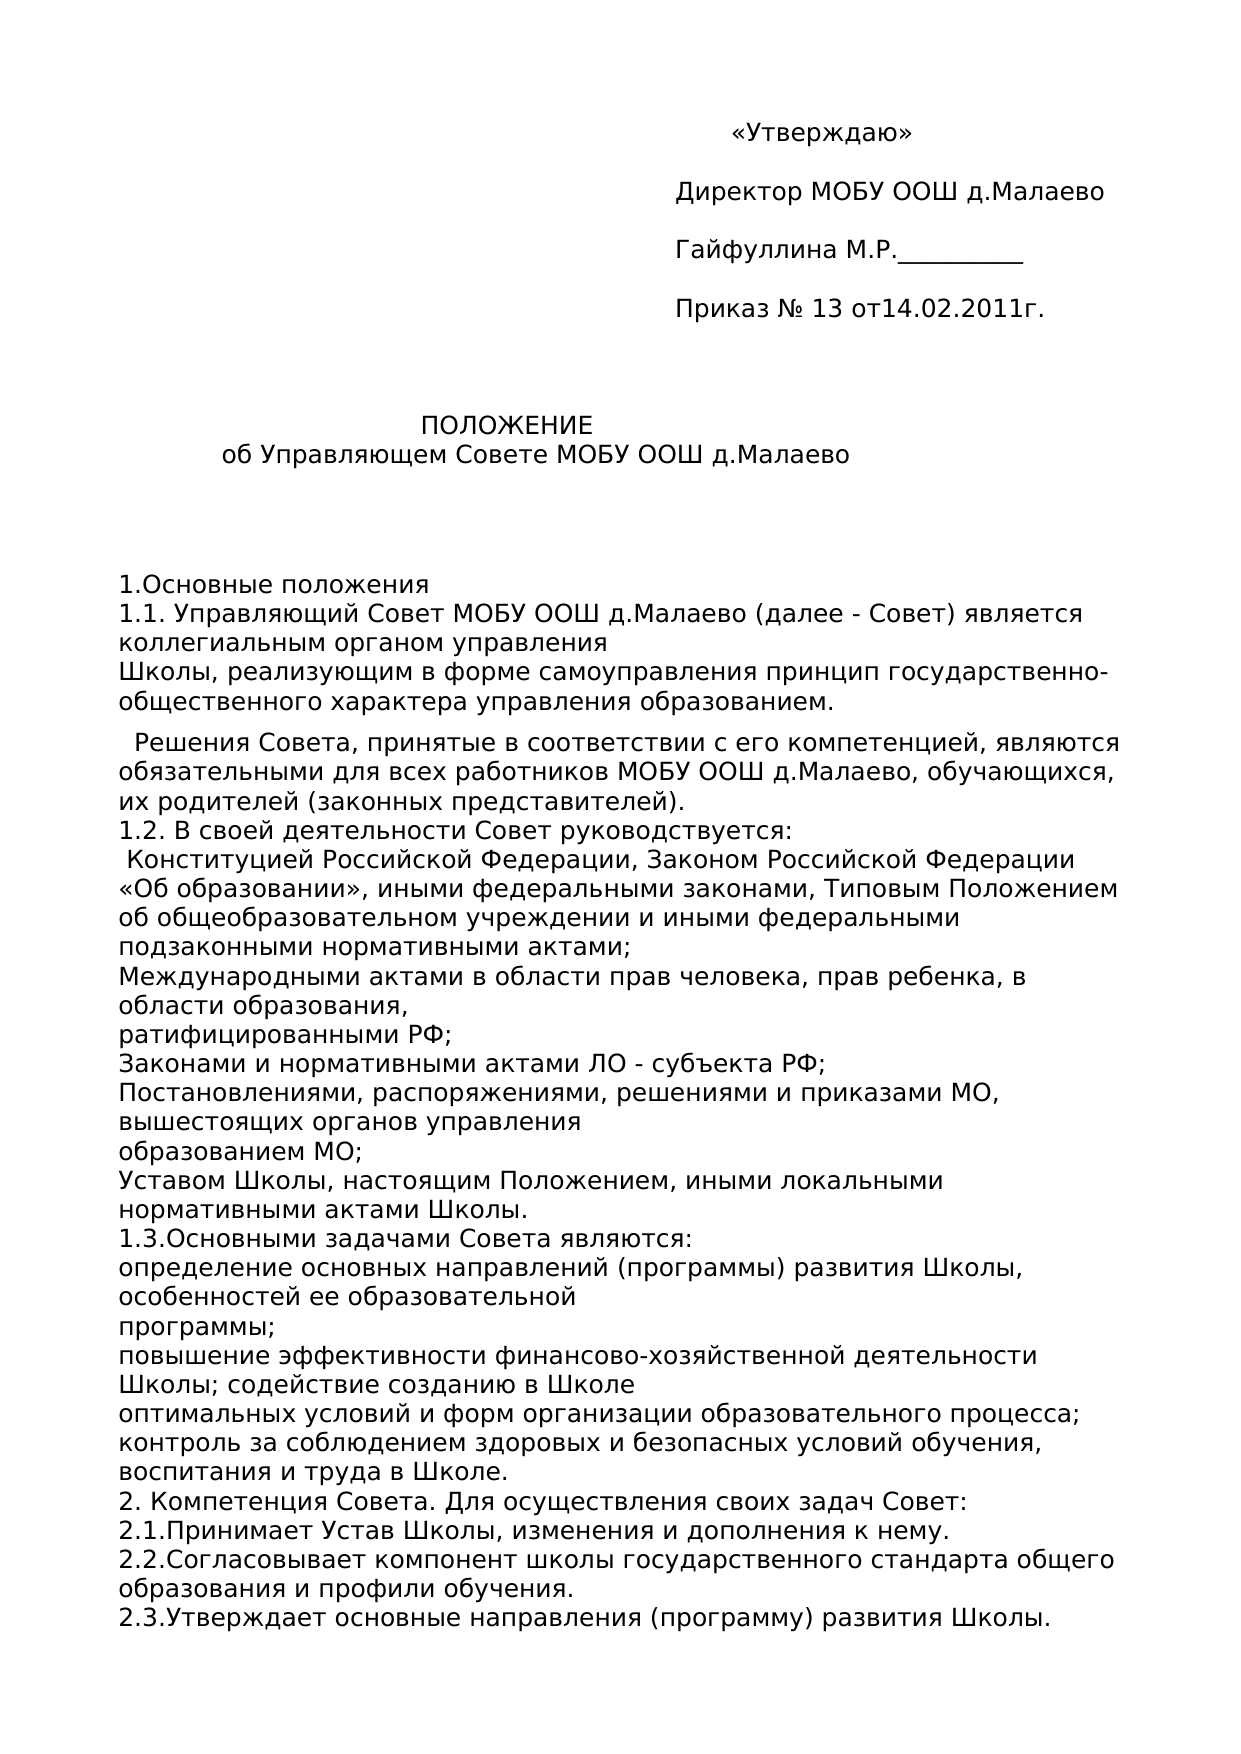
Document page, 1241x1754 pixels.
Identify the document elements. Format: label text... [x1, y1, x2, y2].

text Гайфуллина М.Р.__________ [118, 235, 1122, 264]
text Решения Совета, принятые в соответствии с его компетенцией, являются обязательными для всех работников МОБУ ООШ д.Малаево, обучающихся, их родителей (законных представителей). 1.2. В своей деятельности Совет руководствуется: Конституцией Российской Федерации, Законом Российской Федерации «Об образовании», иными федеральными законами, Типовым Положением об общеобразовательном учреждении и иными федеральными подзаконными нормативными актами; Международными актами в области прав человека, прав ребенка, в области образования, ратифицированными РФ; Законами и нормативными актами ЛО - субъекта РФ; Постановлениями, распоряжениями, решениями и приказами МО, вышестоящих органов управления образованием МО; Уставом Школы, настоящим Положением, иными локальными нормативными актами Школы. 1.3.Основными задачами Совета являются: определение основных направлений (программы) развития Школы, особенностей ее образовательной программы; повышение эффективности финансово-хозяйственной деятельности Школы; содействие созданию в Школе оптимальных условий и форм организации образовательного процесса; контроль за соблюдением здоровых и безопасных условий обучения, воспитания и труда в Школе. 2. Компетенция Совета. Для осуществления своих задач Совет: 2.1.Принимает Устав Школы, изменения и дополнения к нему. 2.2.Согласовывает компонент школы государственного стандарта общего образования и профили обучения. 2.3.Утверждает основные направления (программу) развития Школы. [118, 728, 1122, 1632]
text ПОЛОЖЕНИЕ об Управляющем Совете МОБУ ООШ д.Малаево [118, 411, 1122, 470]
text «Утверждаю» [118, 118, 1122, 147]
text Директор МОБУ ООШ д.Малаево [118, 177, 1122, 206]
text Приказ № 13 от14.02.2011г. [118, 294, 1122, 323]
text 1.Основные положения 1.1. Управляющий Совет МОБУ ООШ д.Малаево (далее - Совет) является коллегиальным органом управления Школы, реализующим в форме самоуправления принцип государственно-общественного характера управления образованием. [118, 541, 1122, 716]
